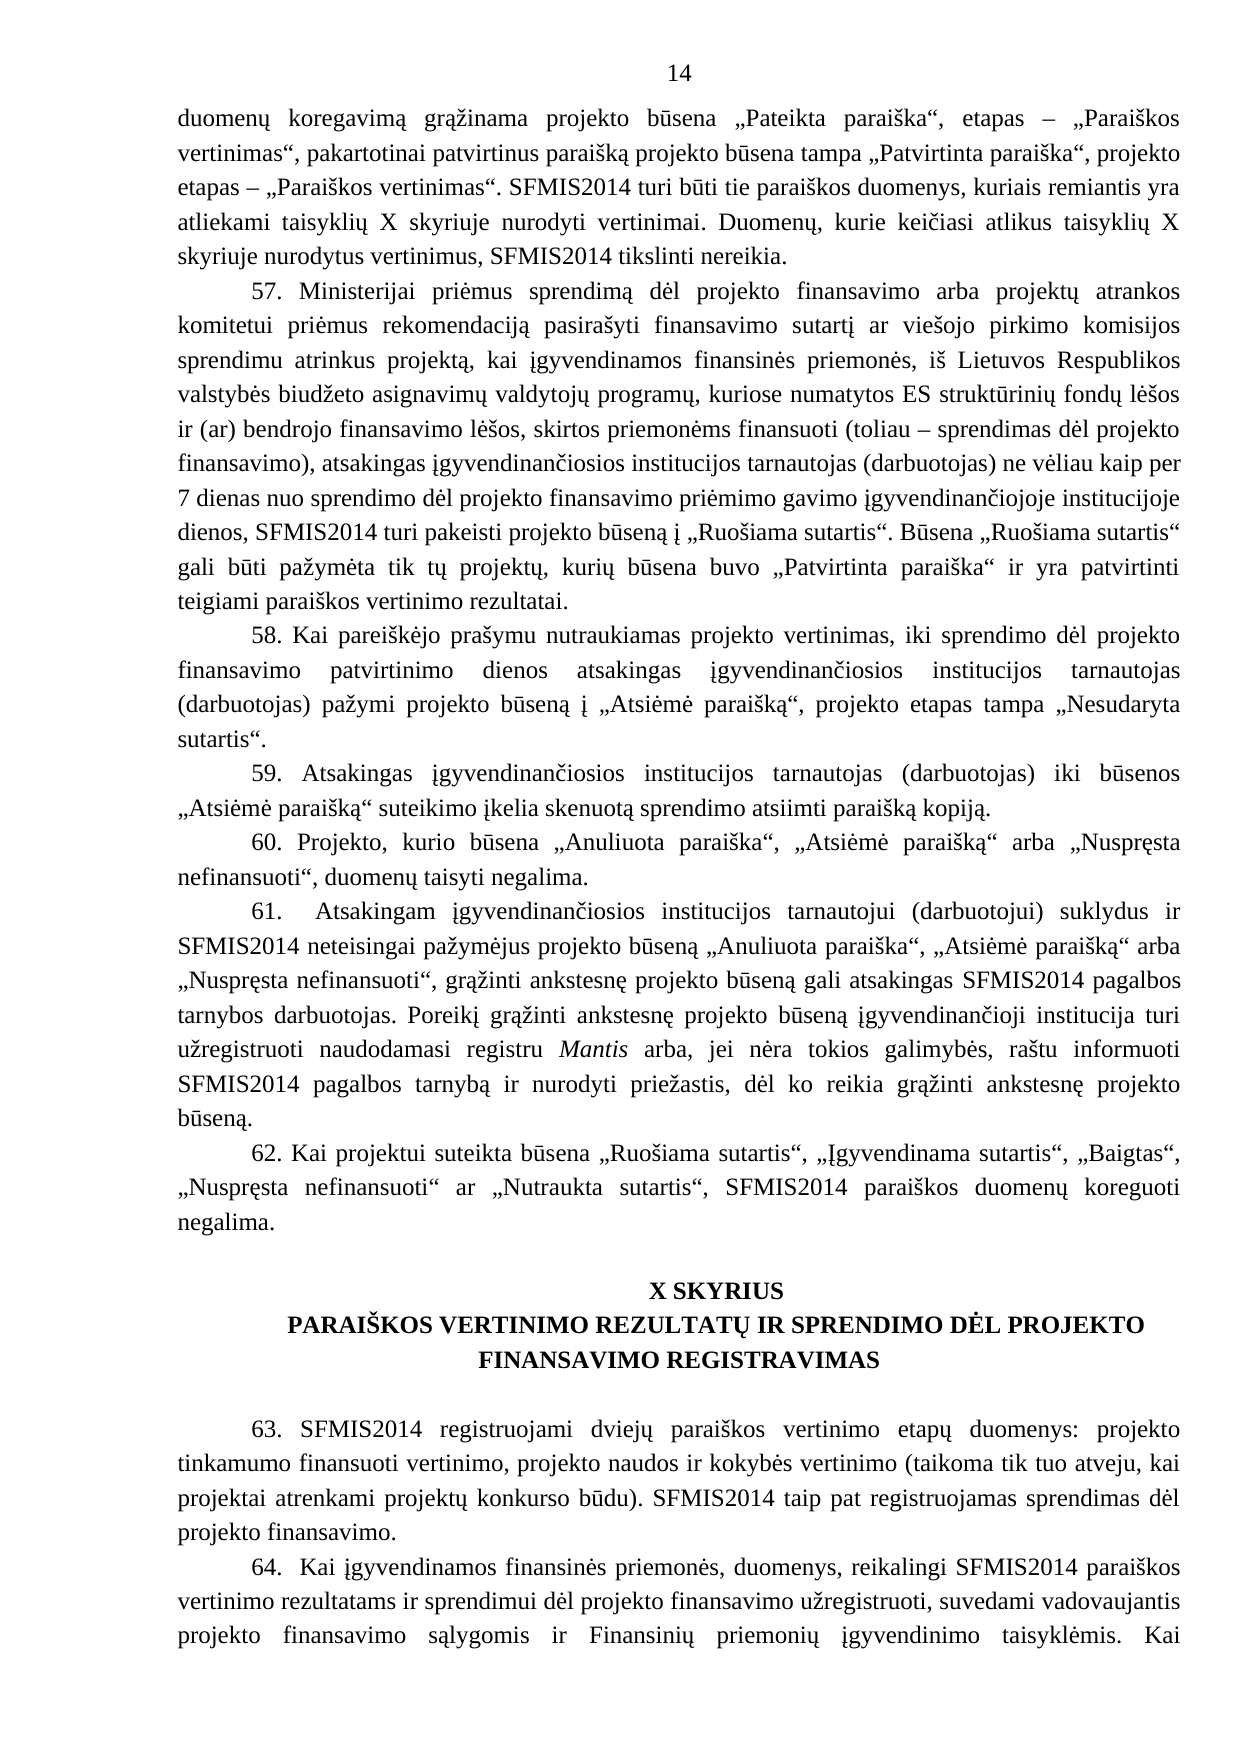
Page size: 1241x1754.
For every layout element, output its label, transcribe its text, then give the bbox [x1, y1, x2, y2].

text 59. Atsakingas įgyvendinančiosios institucijos tarnautojas (darbuotojas) iki būsenos „Atsiėmė paraišką“ suteikimo įkelia skenuotą sprendimo atsiimti paraišką kopiją. [177, 758, 1181, 822]
text 60. Projekto, kurio būsena „Anuliuota paraiška“, „Atsiėmė paraišką“ arba „Nuspręsta nefinansuoti“, duomenų taisyti negalima. [177, 827, 1181, 891]
text 63. SFMIS2014 registruojami dviejų paraiškos vertinimo etapų duomenys: projekto tinkamumo finansuoti vertinimo, projekto naudos ir kokybės vertinimo (taikoma tik tuo atveju, kai projektai atrenkami projektų konkurso būdu). SFMIS2014 taip pat registruojamas sprendimas dėl projekto finansavimo. [177, 1414, 1181, 1546]
text 58. Kai pareiškėjo prašymu nutraukiamas projekto vertinimas, iki sprendimo dėl projekto finansavimo patvirtinimo dienos atsakingas įgyvendinančiosios institucijos tarnautojas (darbuotojas) pažymi projekto būseną į „Atsiėmė paraišką“, projekto etapas tampa „Nesudaryta sutartis“. [177, 621, 1181, 753]
text 64. Kai įgyvendinamos finansinės priemonės, duomenys, reikalingi SFMIS2014 paraiškos vertinimo rezultatams ir sprendimui dėl projekto finansavimo užregistruoti, suvedami vadovaujantis projekto finansavimo sąlygomis ir Finansinių priemonių įgyvendinimo taisyklėmis. Kai [177, 1552, 1181, 1649]
text X SKYRIUS [177, 1276, 1181, 1304]
text 57. Ministerijai priėmus sprendimą dėl projekto finansavimo arba projektų atrankos komitetui priėmus rekomendaciją pasirašyti finansavimo sutartį ar viešojo pirkimo komisijos sprendimu atrinkus projektą, kai įgyvendinamos finansinės priemonės, iš Lietuvos Respublikos valstybės biudžeto asignavimų valdytojų programų, kuriose numatytos ES struktūrinių fondų lėšos ir (ar) bendrojo finansavimo lėšos, skirtos priemonėms finansuoti (toliau – sprendimas dėl projekto finansavimo), atsakingas įgyvendinančiosios institucijos tarnautojas (darbuotojas) ne vėliau kaip per 7 dienas nuo sprendimo dėl projekto finansavimo priėmimo gavimo įgyvendinančiojoje institucijoje dienos, SFMIS2014 turi pakeisti projekto būseną į „Ruošiama sutartis“. Būsena „Ruošiama sutartis“ gali būti pažymėta tik tų projektų, kurių būsena buvo „Patvirtinta paraiška“ ir yra patvirtinti teigiami paraiškos vertinimo rezultatai. [177, 276, 1181, 615]
text duomenų koregavimą grąžinama projekto būsena „Pateikta paraiška“, etapas – „Paraiškos vertinimas“, pakartotinai patvirtinus paraišką projekto būsena tampa „Patvirtinta paraiška“, projekto etapas – „Paraiškos vertinimas“. SFMIS2014 turi būti tie paraiškos duomenys, kuriais remiantis yra atliekami taisyklių X skyriuje nurodyti vertinimai. Duomenų, kurie keičiasi atlikus taisyklių X skyriuje nurodytus vertinimus, SFMIS2014 tikslinti nereikia. [177, 103, 1181, 270]
text 61. Atsakingam įgyvendinančiosios institucijos tarnautojui (darbuotojui) suklydus ir SFMIS2014 neteisingai pažymėjus projekto būseną „Anuliuota paraiška“, „Atsiėmė paraišką“ arba „Nuspręsta nefinansuoti“, grąžinti ankstesnę projekto būseną gali atsakingas SFMIS2014 pagalbos tarnybos darbuotojas. Poreikį grąžinti ankstesnę projekto būseną įgyvendinančioji institucija turi užregistruoti naudodamasi registru Mantis arba, jei nėra tokios galimybės, raštu informuoti SFMIS2014 pagalbos tarnybą ir nurodyti priežastis, dėl ko reikia grąžinti ankstesnę projekto būseną. [177, 896, 1181, 1132]
text 62. Kai projektui suteikta būsena „Ruošiama sutartis“, „Įgyvendinama sutartis“, „Baigtas“, „Nuspręsta nefinansuoti“ ar „Nutraukta sutartis“, SFMIS2014 paraiškos duomenų koreguoti negalima. [177, 1138, 1181, 1236]
text PARAIŠKOS VERTINIMO REZULTATŲ IR SPRENDIMO DĖL PROJEKTO FINANSAVIMO REGISTRAVIMAS [177, 1310, 1181, 1373]
